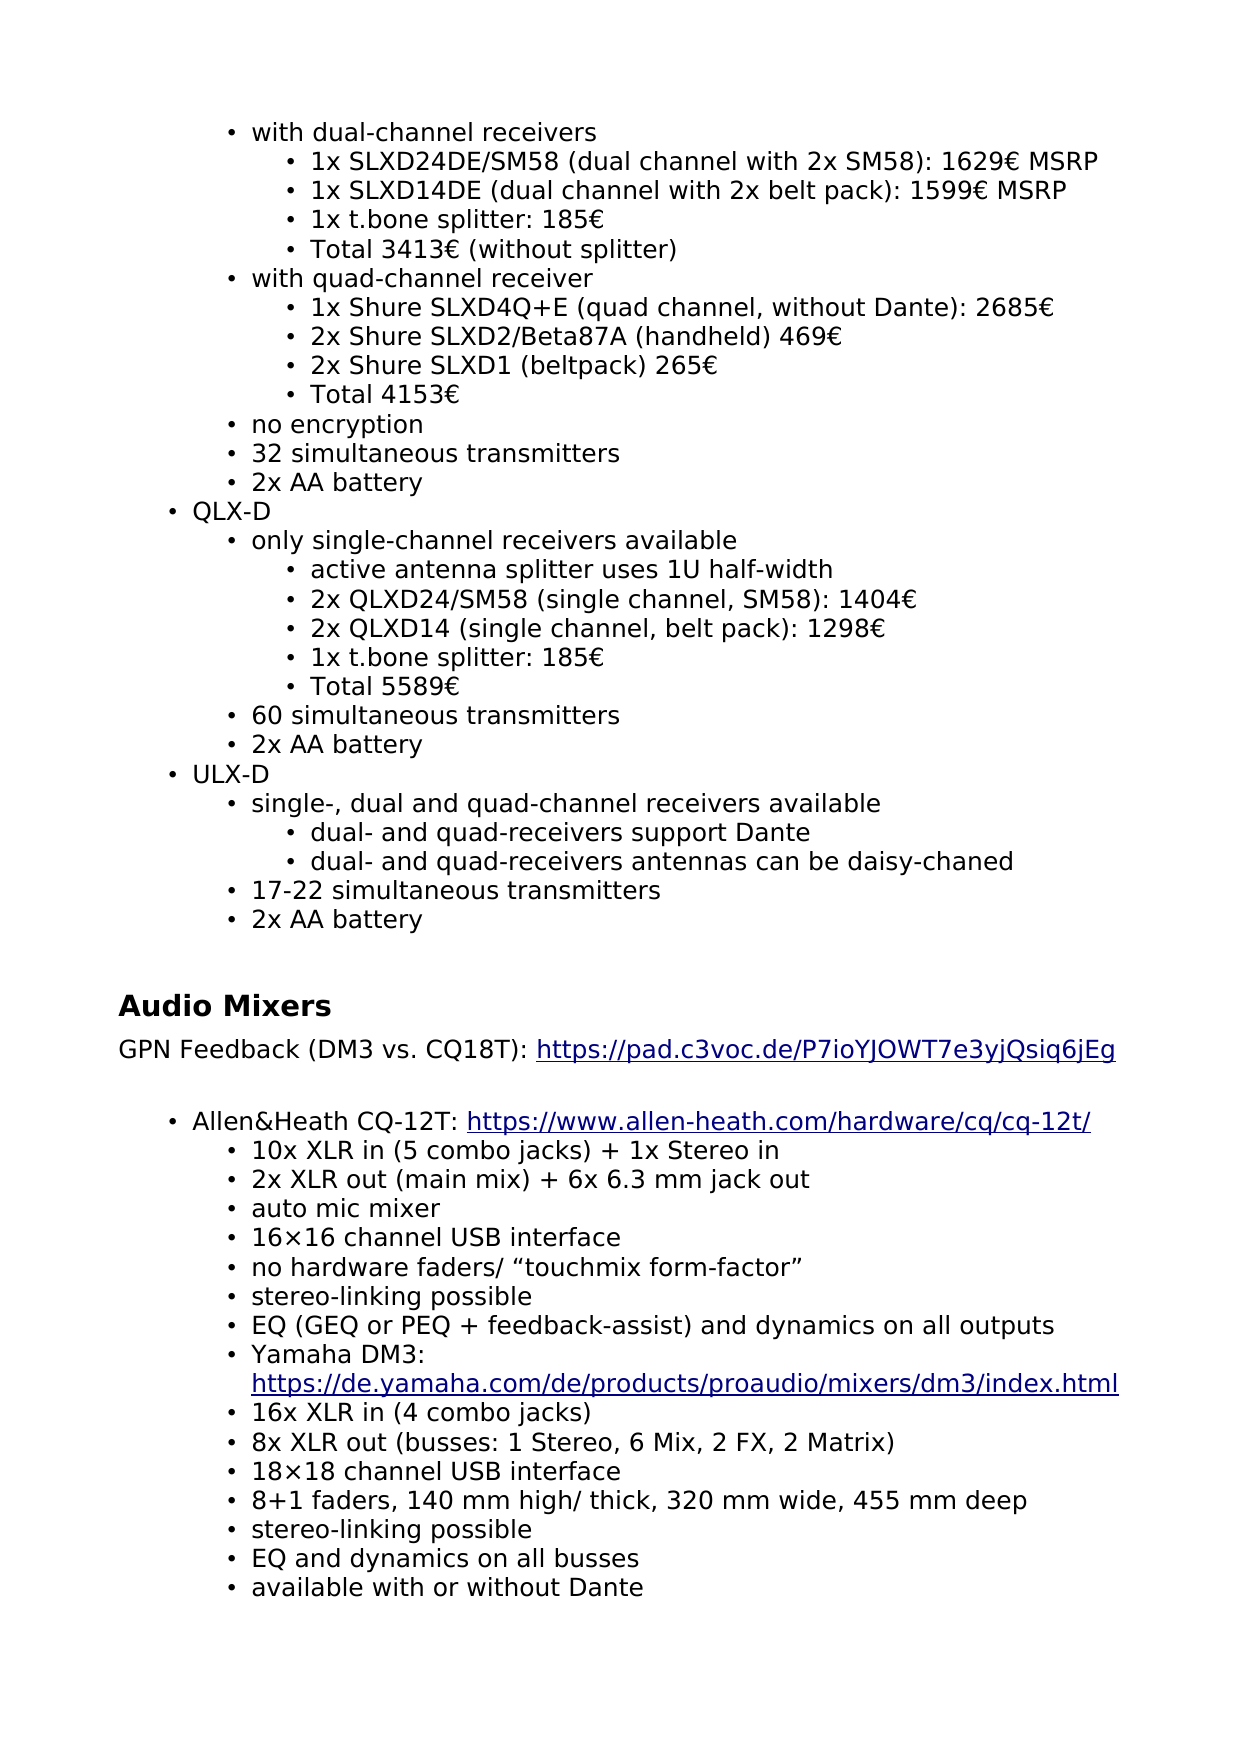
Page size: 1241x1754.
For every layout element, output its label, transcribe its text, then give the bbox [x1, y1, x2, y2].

list with dual-channel receivers [236, 118, 1122, 147]
list EQ and dynamics on all busses [236, 1544, 1122, 1573]
list 2x QLXD24/SM58 (single channel, SM58): 1404€ [295, 585, 1122, 614]
list 18×18 channel USB interface [236, 1457, 1122, 1486]
list only single-channel receivers available [236, 526, 1122, 556]
list stereo-linking possible [236, 1515, 1122, 1544]
list Yamaha DM3: https://de.yamaha.com/de/products/proaudio/mixers/dm3/index.html [236, 1340, 1122, 1398]
list Total 5589€ [295, 672, 1122, 701]
list 1x t.bone splitter: 185€ [295, 206, 1122, 235]
list dual- and quad-receivers antennas can be daisy-chaned [295, 847, 1122, 876]
list 60 simultaneous transmitters [236, 701, 1122, 731]
list 2x QLXD14 (single channel, belt pack): 1298€ [295, 614, 1122, 643]
list 2x Shure SLXD2/Beta87A (handheld) 469€ [295, 322, 1122, 351]
list no hardware faders/ “touchmix form-factor” [236, 1253, 1122, 1282]
list EQ (GEQ or PEQ + feedback-assist) and dynamics on all outputs [236, 1311, 1122, 1340]
list 10x XLR in (5 combo jacks) + 1x Stereo in [236, 1136, 1122, 1165]
list single-, dual and quad-channel receivers available [236, 789, 1122, 818]
list 2x AA battery [236, 731, 1122, 760]
list 1x SLXD24DE/SM58 (dual channel with 2x SM58): 1629€ MSRP [295, 147, 1122, 176]
list stereo-linking possible [236, 1282, 1122, 1311]
list Total 4153€ [295, 381, 1122, 410]
list 2x AA battery [236, 468, 1122, 497]
list 1x SLXD14DE (dual channel with 2x belt pack): 1599€ MSRP [295, 176, 1122, 206]
list ULX-D [177, 760, 1122, 789]
list no encryption [236, 410, 1122, 439]
list 2x Shure SLXD1 (beltpack) 265€ [295, 351, 1122, 381]
list 2x XLR out (main mix) + 6x 6.3 mm jack out [236, 1165, 1122, 1194]
list QLX-D [177, 497, 1122, 526]
list 16x XLR in (4 combo jacks) [236, 1398, 1122, 1428]
list 2x AA battery [236, 906, 1122, 935]
subtitle Audio Mixers [118, 989, 1122, 1023]
list 16×16 channel USB interface [236, 1223, 1122, 1253]
list Allen&Heath CQ-12T: https://www.allen-heath.com/hardware/cq/cq-12t/ [177, 1107, 1122, 1136]
list 1x t.bone splitter: 185€ [295, 643, 1122, 672]
list 1x Shure SLXD4Q+E (quad channel, without Dante): 2685€ [295, 293, 1122, 322]
list 17-22 simultaneous transmitters [236, 876, 1122, 906]
list 32 simultaneous transmitters [236, 439, 1122, 468]
list with quad-channel receiver [236, 264, 1122, 293]
list 8+1 faders, 140 mm high/ thick, 320 mm wide, 455 mm deep [236, 1486, 1122, 1515]
list Total 3413€ (without splitter) [295, 235, 1122, 264]
list available with or without Dante [236, 1573, 1122, 1603]
list auto mic mixer [236, 1194, 1122, 1223]
list dual- and quad-receivers support Dante [295, 818, 1122, 847]
list 8x XLR out (busses: 1 Stereo, 6 Mix, 2 FX, 2 Matrix) [236, 1428, 1122, 1457]
text GPN Feedback (DM3 vs. CQ18T): https://pad.c3voc.de/P7ioYJOWT7e3yjQsiq6jEg [118, 1036, 1122, 1065]
list active antenna splitter uses 1U half-width [295, 556, 1122, 585]
